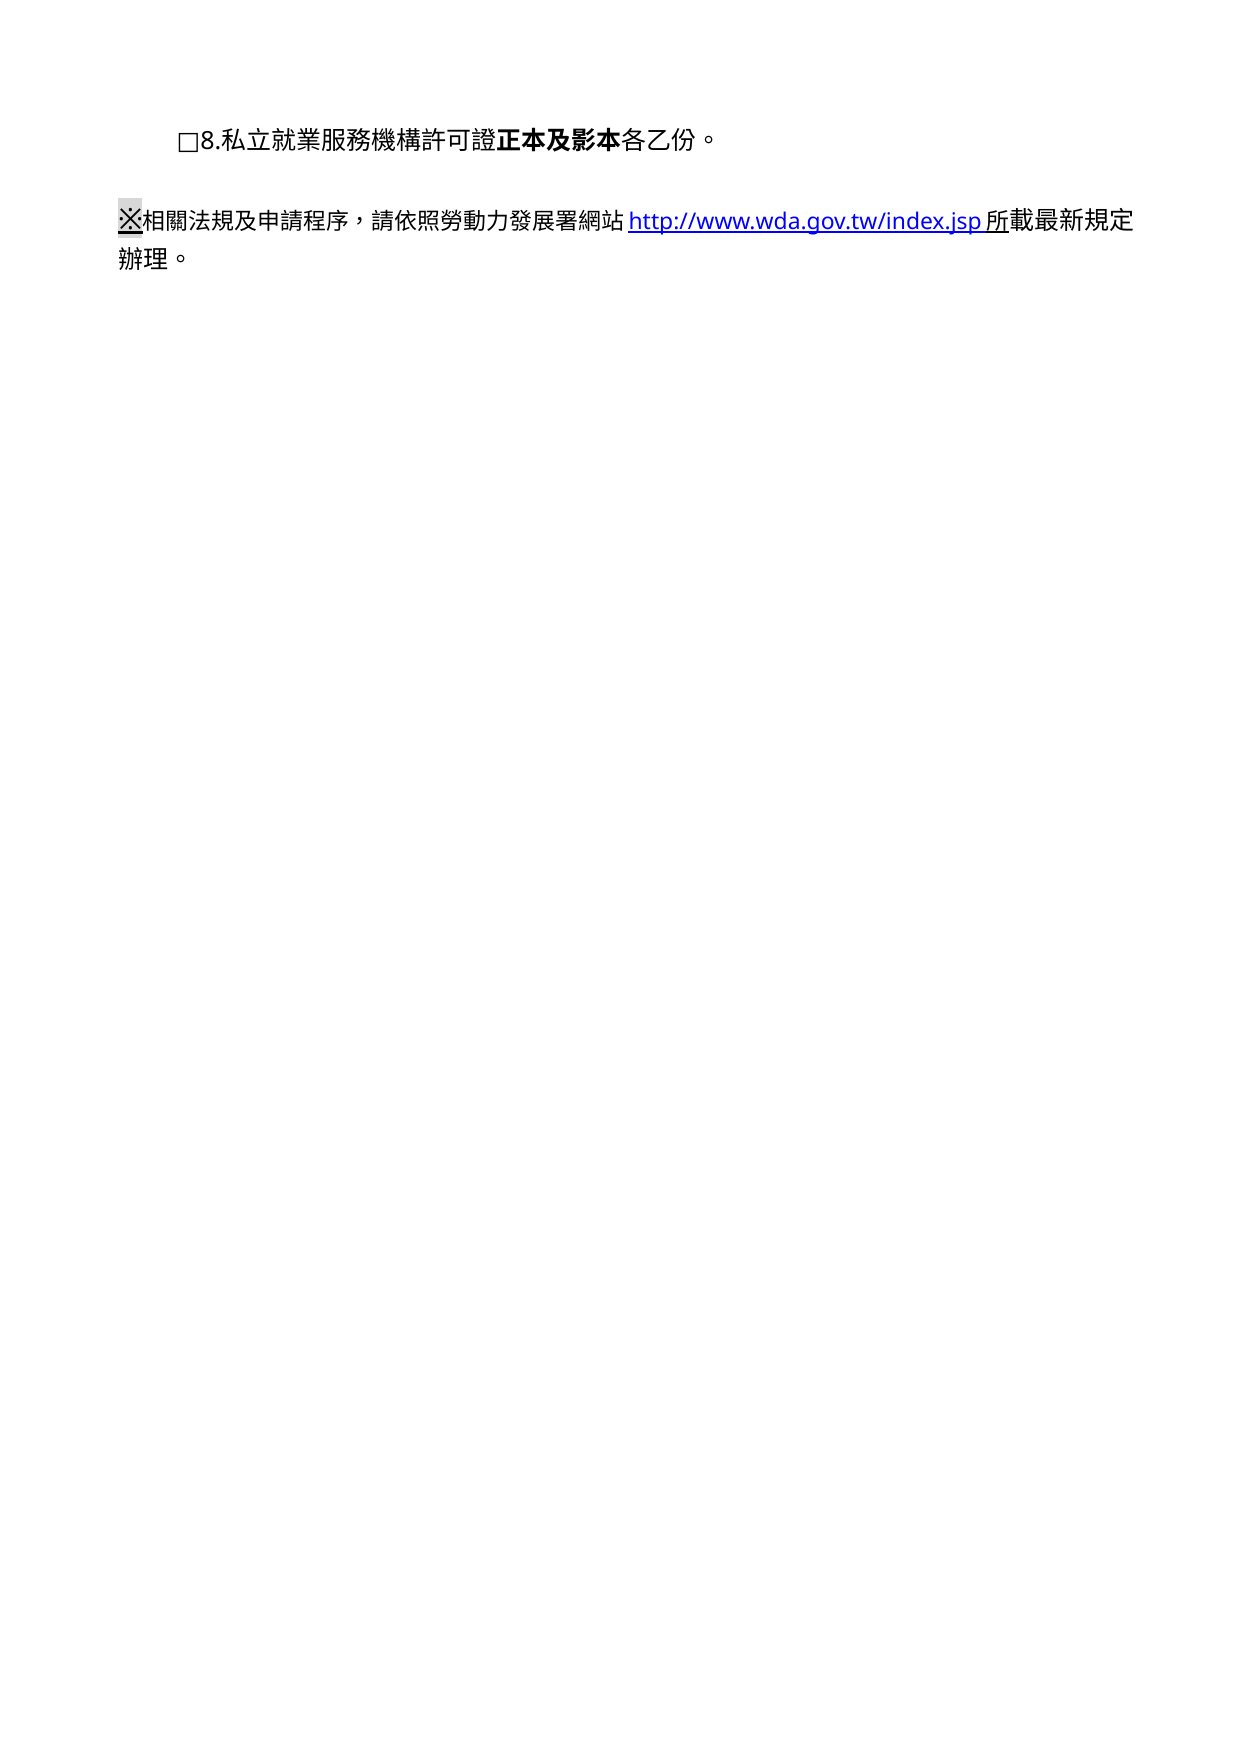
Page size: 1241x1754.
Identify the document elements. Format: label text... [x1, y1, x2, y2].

text ※相關法規及申請程序，請依照勞動力發展署網站http://www.wda.gov.tw/index.jsp所載最新規定辦理。 [118, 198, 1152, 277]
text □8.私立就業服務機構許可證正本及影本各乙份。 [176, 119, 1152, 158]
